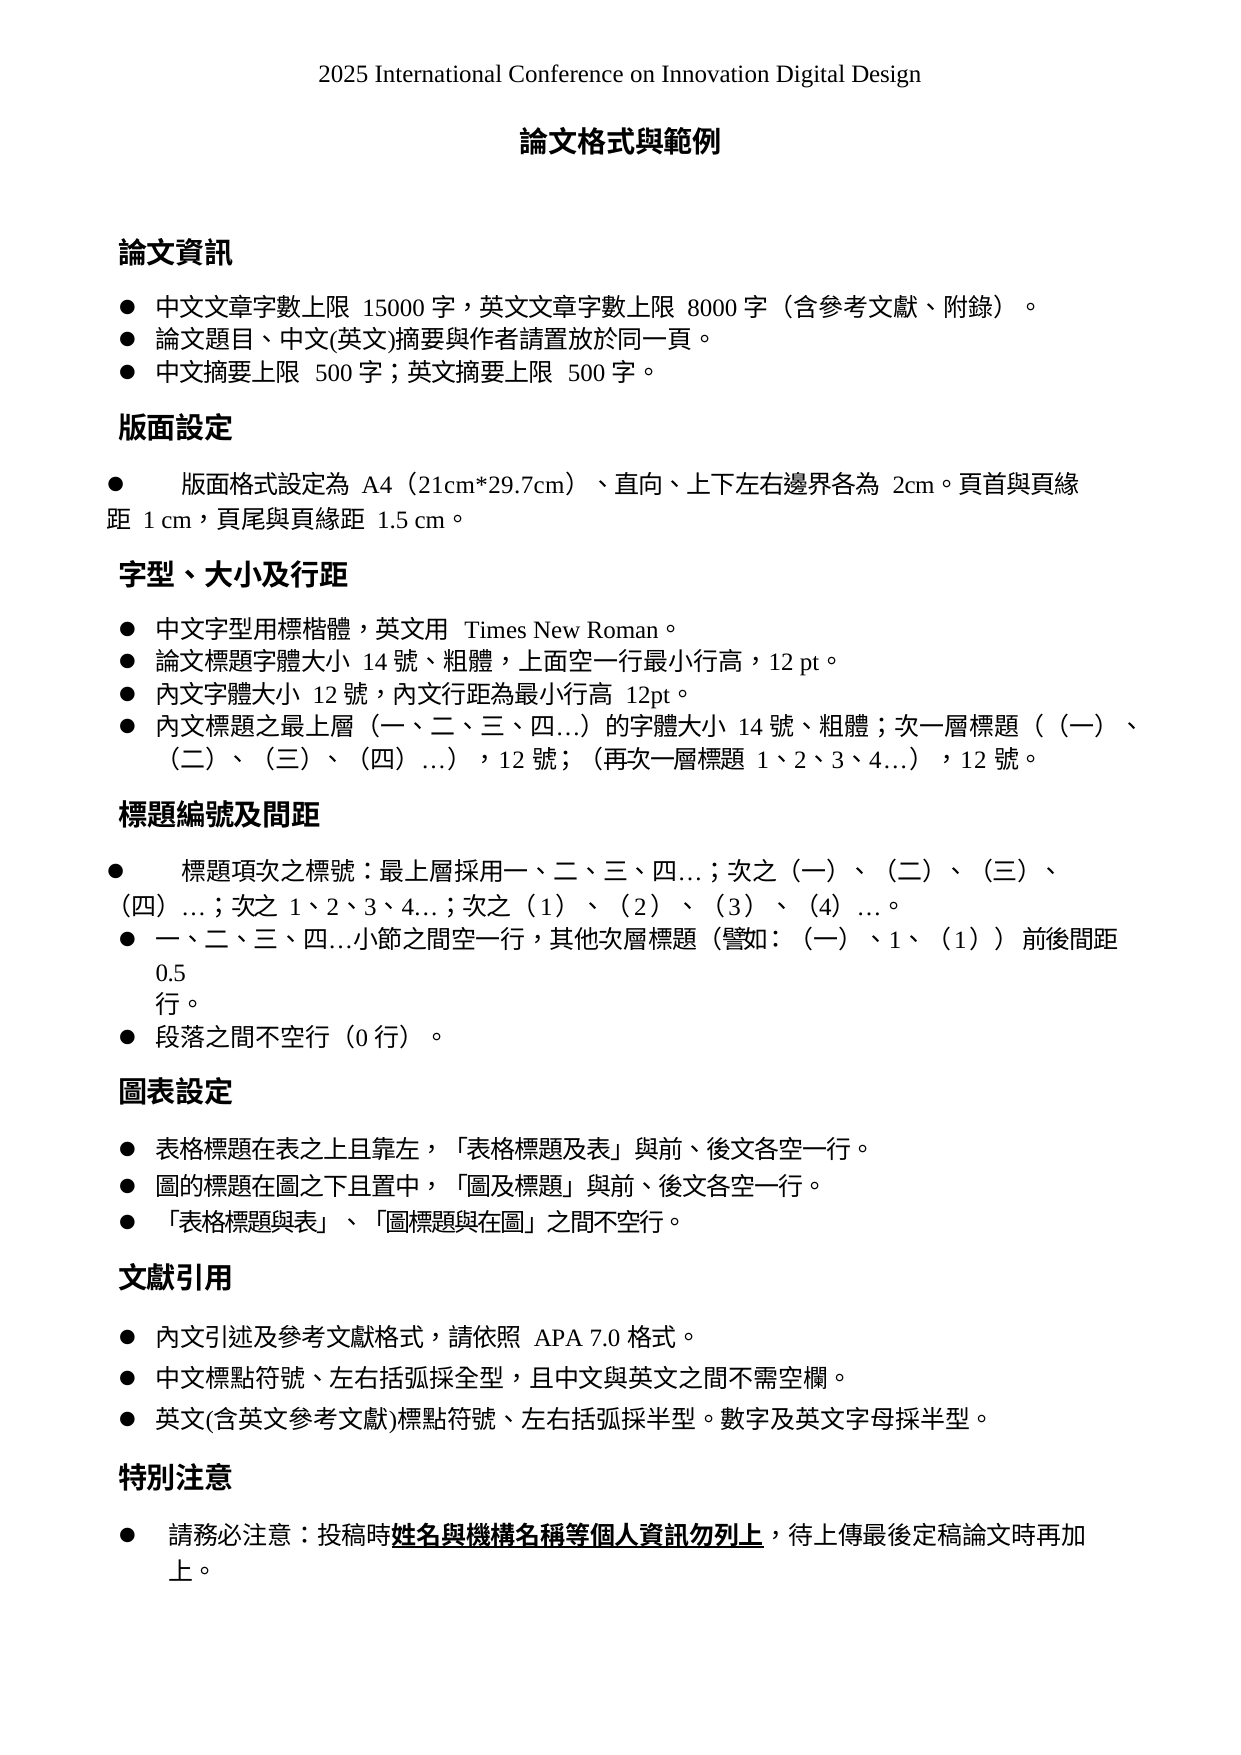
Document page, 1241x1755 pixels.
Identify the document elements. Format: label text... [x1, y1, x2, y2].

subtitle 標題編號及間距 [118, 794, 1134, 834]
text 論文資訊 [118, 230, 1134, 272]
subtitle 圖表設定 [118, 1072, 1134, 1111]
list 段落之間不空行（0 行）。 [118, 1020, 1134, 1053]
list 中文字型用標楷體，英文用 Times New Roman。 [118, 612, 1134, 645]
subtitle 文獻引用 [118, 1258, 1134, 1297]
subtitle 論文格式與範例 [112, 119, 1129, 161]
list 英文(含英文參考文獻)標點符號、左右括弧採半型。數字及英文字母採半型。 [118, 1399, 1134, 1436]
subtitle 特別注意 [118, 1457, 1134, 1497]
list 版面格式設定為 A4（21cm*29.7cm）、直向、上下左右邊界各為 2cm。頁首與頁緣距 1 cm，頁尾與頁緣距 1.5 cm。 [106, 465, 1091, 535]
list 內文字體大小 12 號，內文行距為最小行高 12pt。 [118, 677, 1134, 710]
list 中文摘要上限 500 字；英文摘要上限 500 字。 [118, 355, 1134, 388]
text 行。 [156, 988, 1134, 1020]
list 請務必注意：投稿時姓名與機構名稱等個人資訊勿列上，待上傳最後定稿論文時再加上。 [118, 1515, 1094, 1588]
list 論文標題字體大小 14 號、粗體，上面空一行最小行高，12 pt。 [118, 645, 1134, 677]
subtitle 字型、大小及行距 [118, 554, 1134, 594]
list 一、二、三、四…小節之間空一行，其他次層標題（譬如：（一）、1、（1））前後間距 0.5 [118, 922, 1134, 988]
list 中文文章字數上限 15000 字，英文文章字數上限 8000 字（含參考文獻、附錄）。 [118, 290, 1134, 323]
list 圖的標題在圖之下且置中，「圖及標題」與前、後文各空一行。 [118, 1166, 1134, 1202]
subtitle 版面設定 [118, 407, 1134, 447]
list 中文標點符號、左右括弧採全型，且中文與英文之間不需空欄。 [118, 1359, 1134, 1395]
text （二）、（三）、（四）…），12 號；（再次一層標題 1、2、3、4…），12 號。 [156, 742, 1134, 775]
list 「表格標題與表」、「圖標題與在圖」之間不空行。 [118, 1202, 1134, 1239]
list 論文題目、中文(英文)摘要與作者請置放於同一頁。 [118, 323, 1134, 355]
list 內文引述及參考文獻格式，請依照 APA 7.0 格式。 [118, 1318, 1134, 1354]
list 內文標題之最上層（一、二、三、四…）的字體大小 14 號、粗體；次一層標題（（一）、 [118, 710, 1134, 742]
list 表格標題在表之上且靠左，「表格標題及表」與前、後文各空一行。 [118, 1130, 1134, 1166]
list 標題項次之標號：最上層採用一、二、三、四…；次之（一）、（二）、（三）、（四）…；次之 1、2、3、4…；次之（1）、（2）、（3）、（4）…。 [106, 852, 1106, 922]
